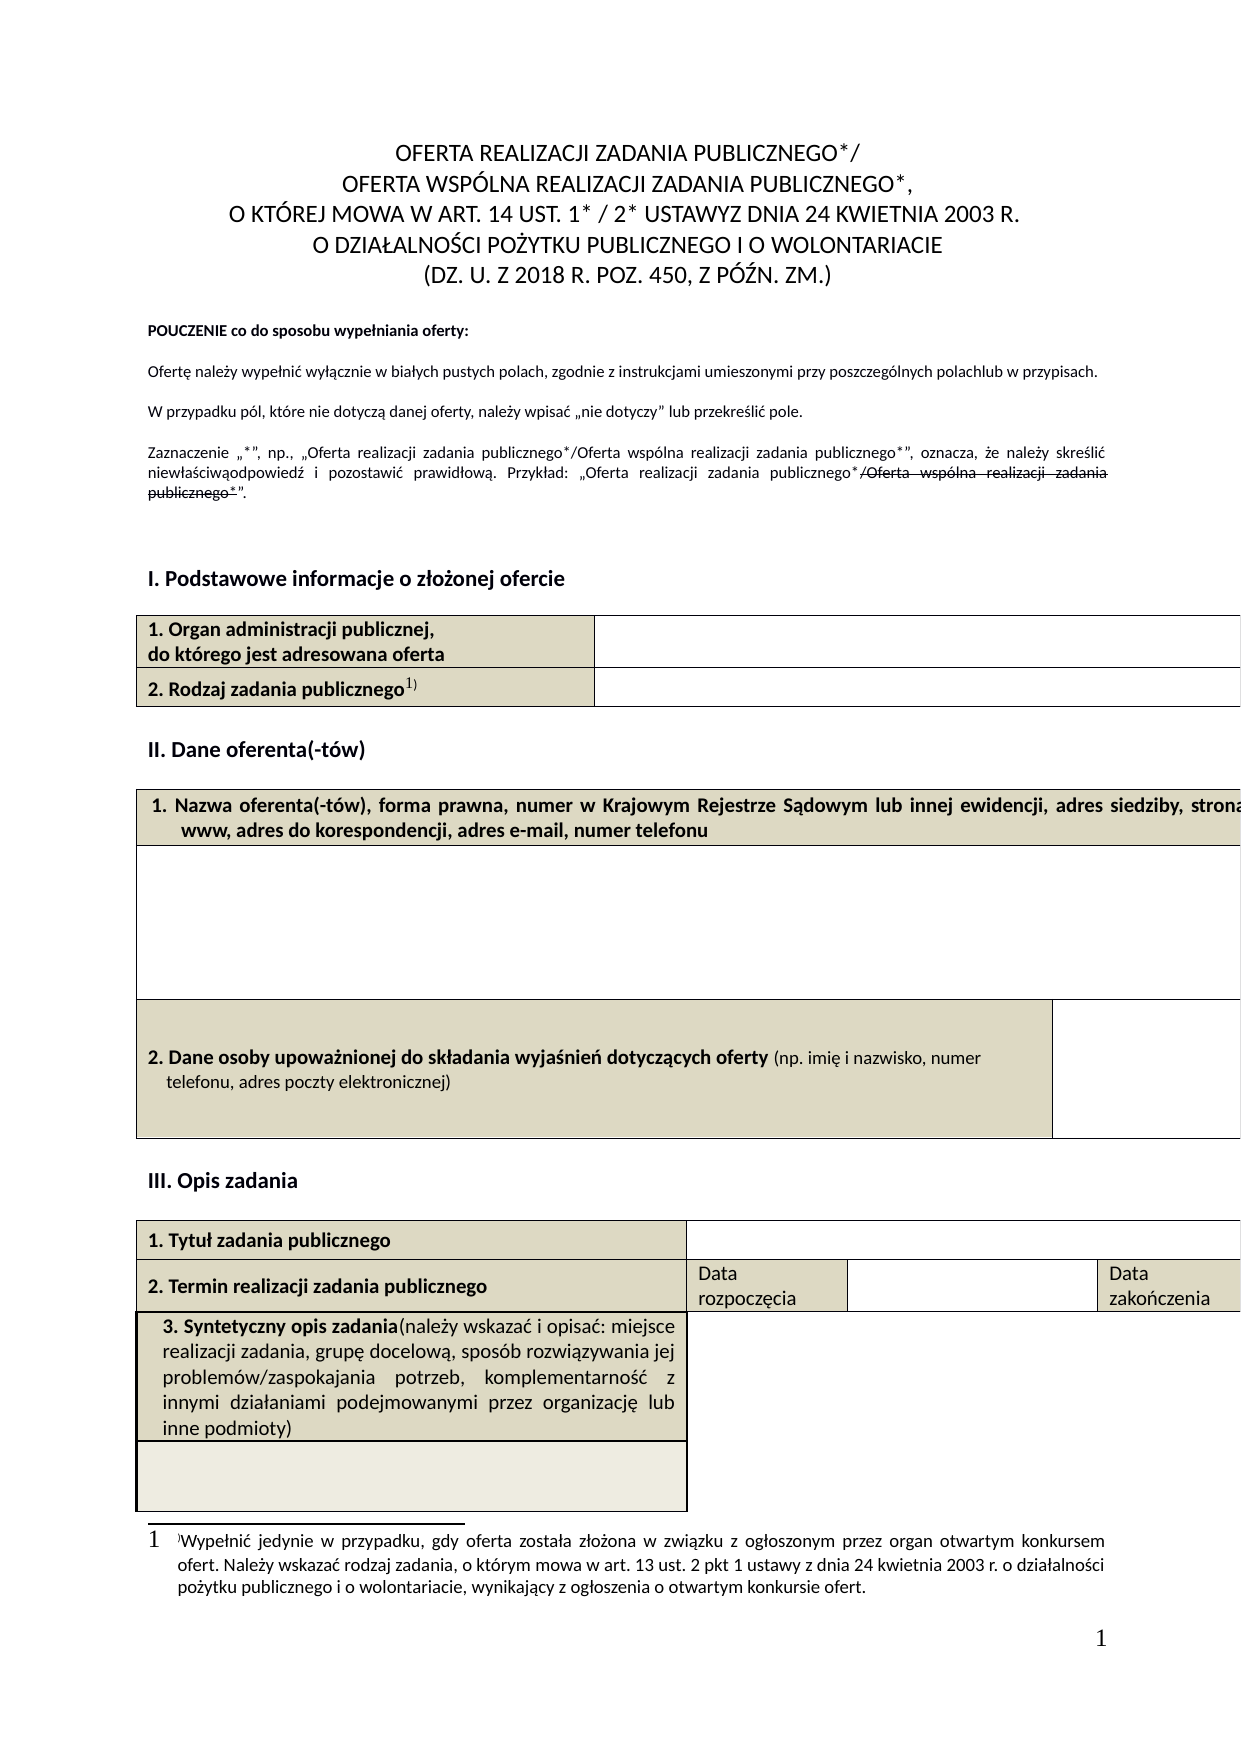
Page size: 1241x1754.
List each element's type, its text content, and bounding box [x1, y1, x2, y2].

table_cell Data rozpoczęcia [687, 1260, 847, 1311]
table_cell [762, 1440, 848, 1511]
table_cell [970, 1440, 995, 1511]
table_header 1. Nazwa oferenta(-tów), forma prawna, numer w Krajowym Rejestrze Sądowym lub innej ewidencji, adres siedziby, strona www, adres do korespondencji, adres e-mail, numer telefonu [137, 790, 1240, 845]
table_cell 2. Termin realizacji zadania publicznego [137, 1260, 686, 1311]
table_cell [1139, 1440, 1240, 1511]
table_cell [848, 1440, 970, 1511]
table_cell [688, 1312, 762, 1440]
table_header 1. Organ administracji publicznej, do którego jest adresowana oferta [137, 616, 594, 667]
table_cell 2. Dane osoby upoważnionej do składania wyjaśnień dotyczących oferty (np. imię i nazwisko, numer telefonu, adres poczty elektronicznej) [137, 1000, 1052, 1137]
table_cell Data zakończenia [1098, 1260, 1240, 1311]
text POUCZENIE co do sposobu wypełniania oferty: [148, 320, 1107, 341]
table_cell 3. Syntetyczny opis zadania(należy wskazać i opisać: miejsce realizacji zadania, grupę docelową, sposób rozwiązywania jej problemów/zaspokajania potrzeb, komplementarność z innymi działaniami podejmowanymi przez organizację lub inne podmioty) [138, 1313, 686, 1440]
text I. Podstawowe informacje o złożonej ofercie [148, 564, 1107, 592]
table_cell [1098, 1440, 1139, 1511]
table_cell [970, 1312, 995, 1440]
table_cell [995, 1312, 1098, 1440]
table_cell [1139, 1312, 1240, 1440]
text Ofertę należy wypełnić wyłącznie w białych pustych polach, zgodnie z instrukcjami umieszonymi przy poszczególnych polachlub w przypisach. [148, 361, 1107, 381]
text W przypadku pól, które nie dotyczą danej oferty, należy wpisać „nie dotyczy” lub przekreślić pole. [148, 402, 1107, 422]
table_header 1. Tytuł zadania publicznego [137, 1221, 686, 1259]
table_cell [1053, 1000, 1240, 1137]
text II. Dane oferenta(-tów) [148, 735, 1107, 763]
text O KTÓREJ MOWA W ART. 14 UST. 1* / 2* USTAWYZ DNIA 24 KWIETNIA 2003 R. O DZIAŁALNOŚCI POŻYTKU PUBLICZNEGO I O WOLONTARIACIE (DZ. U. Z 2018 R. POZ. 450, Z PÓŹN. ZM.) [148, 198, 1107, 290]
text OFERTA REALIZACJI ZADANIA PUBLICZNEGO*/ [148, 137, 1107, 168]
text OFERTA WSPÓLNA REALIZACJI ZADANIA PUBLICZNEGO*, [148, 168, 1107, 198]
table_cell [688, 1440, 762, 1511]
table_cell 2. Rodzaj zadania publicznego) [137, 668, 594, 706]
table_cell [1098, 1312, 1139, 1440]
table_cell [848, 1260, 1097, 1311]
table_cell [848, 1312, 970, 1440]
table_header [687, 1221, 1240, 1259]
table_cell [995, 1440, 1098, 1511]
table_header [595, 616, 1240, 667]
table_cell [138, 1442, 686, 1511]
text III. Opis zadania [148, 1166, 1107, 1194]
table_cell [137, 846, 1240, 999]
table_cell [762, 1312, 848, 1440]
text Zaznaczenie „*”, np., „Oferta realizacji zadania publicznego*/Oferta wspólna realizacji zadania publicznego*”, oznacza, że należy skreślić niewłaściwąodpowiedź i pozostawić prawidłową. Przykład: „Oferta realizacji zadania publicznego*/Oferta wspólna realizacji zadania publicznego*”. [148, 442, 1107, 503]
table_cell [595, 668, 1240, 706]
